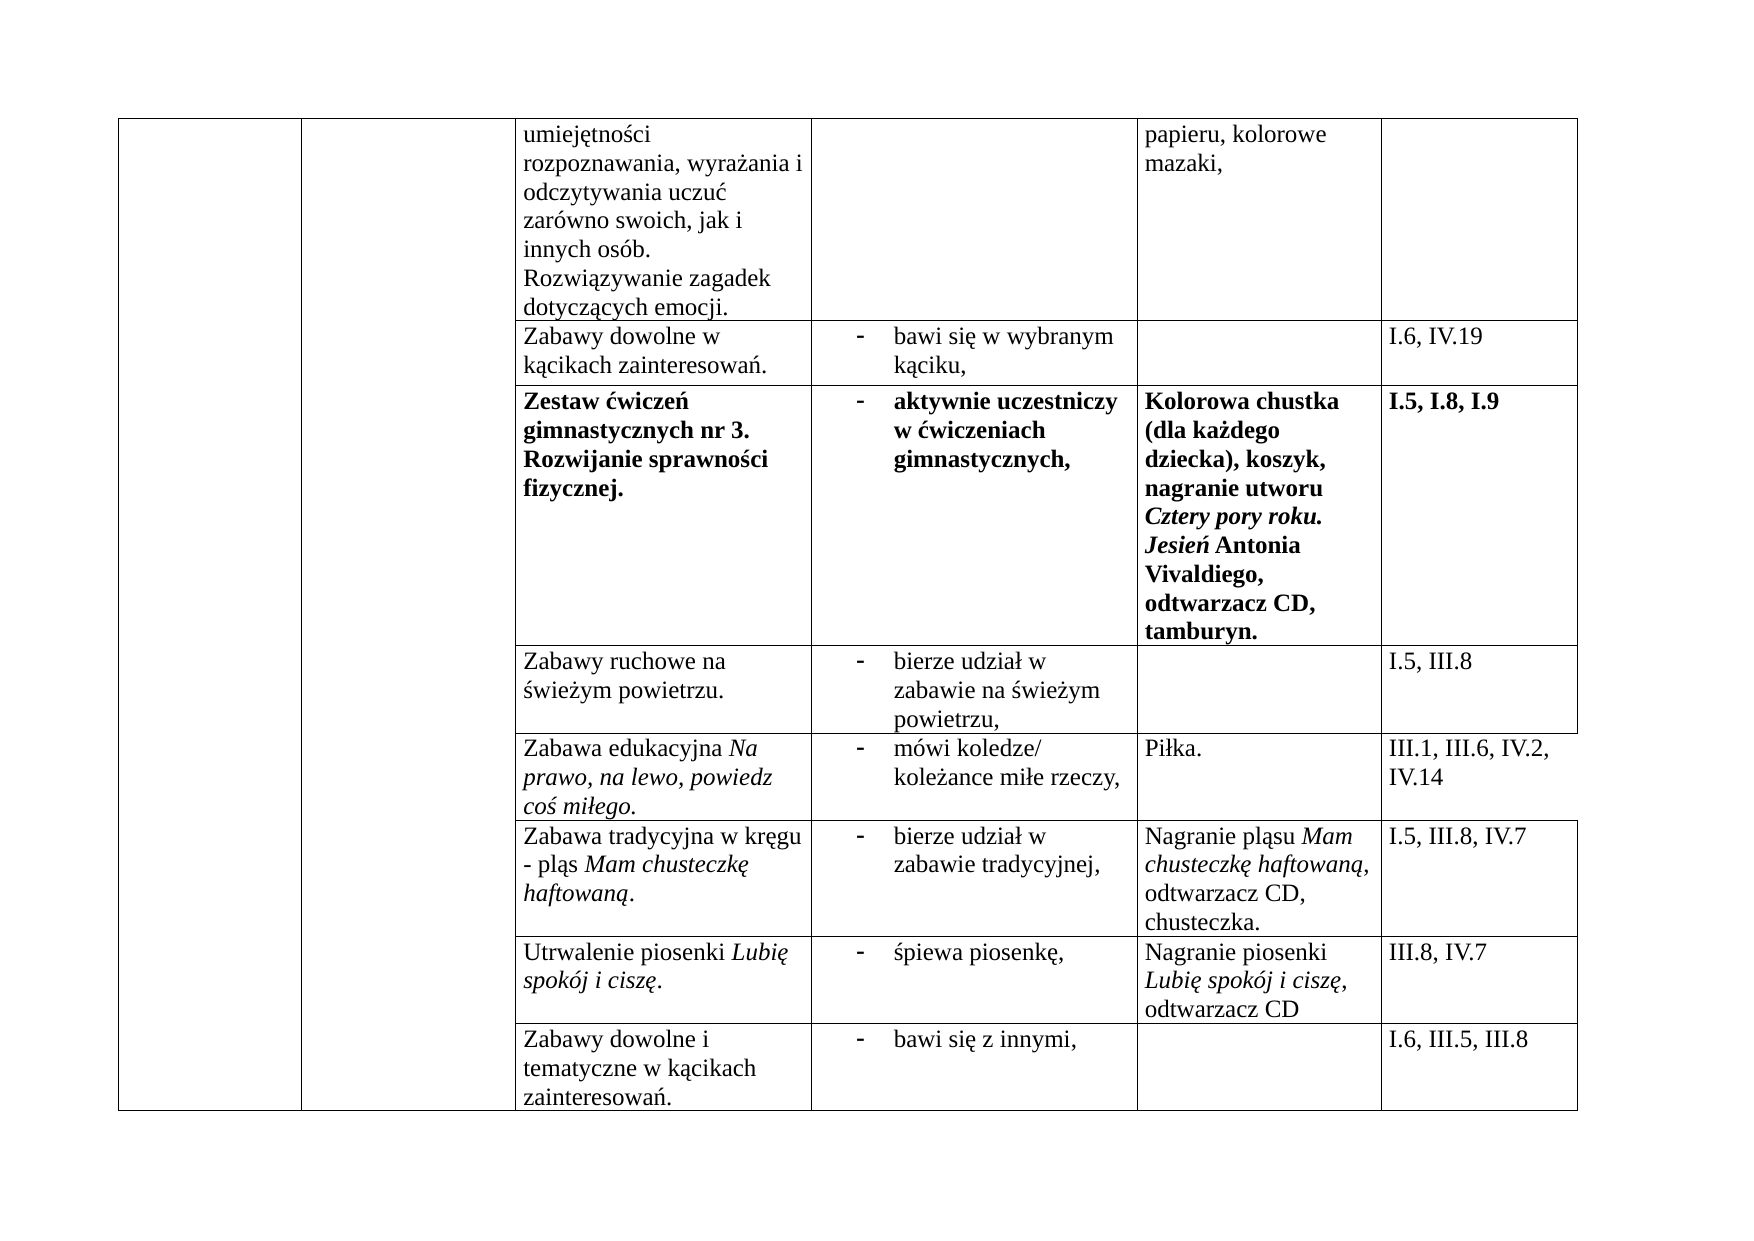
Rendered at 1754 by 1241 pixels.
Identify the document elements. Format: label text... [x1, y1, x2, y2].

table_cell III.8, IV.7 [1382, 937, 1577, 1023]
table_cell I.5, I.8, I.9 [1382, 386, 1577, 645]
table_cell umiejętności rozpoznawania, wyrażania i odczytywania uczuć zarówno swoich, jak i innych osób. Rozwiązywanie zagadek dotyczących emocji. [516, 119, 811, 320]
table_cell Zabawy ruchowe na świeżym powietrzu. [516, 646, 811, 732]
table_cell bawi się z innymi, [812, 1024, 1137, 1110]
table_cell śpiewa piosenkę, [812, 937, 1137, 1023]
table_cell papieru, kolorowe mazaki, [1138, 119, 1381, 320]
table_cell [812, 119, 1137, 320]
table_cell aktywnie uczestniczy w ćwiczeniach gimnastycznych, [812, 386, 1137, 645]
table_cell I.6, IV.19 [1382, 321, 1577, 385]
table_cell Zestaw ćwiczeń gimnastycznych nr 3. Rozwijanie sprawności fizycznej. [516, 386, 811, 645]
table_cell I.5, III.8 [1382, 646, 1577, 732]
table_cell [1382, 119, 1577, 320]
table_cell Nagranie piosenki Lubię spokój i ciszę, odtwarzacz CD [1138, 937, 1381, 1023]
table_cell I.5, III.8, IV.7 [1382, 821, 1577, 936]
table_cell [1138, 321, 1381, 385]
table_cell Zabawy dowolne i tematyczne w kącikach zainteresowań. [516, 1024, 811, 1110]
table_cell Zabawy dowolne w kącikach zainteresowań. [516, 321, 811, 385]
table_cell Kolorowa chustka (dla każdego dziecka), koszyk, nagranie utworu Cztery pory roku. Jesień Antonia Vivaldiego, odtwarzacz CD, tamburyn. [1138, 386, 1381, 645]
table_cell bierze udział w zabawie tradycyjnej, [812, 821, 1137, 936]
table_cell Zabawa edukacyjna Na prawo, na lewo, powiedz coś miłego. [516, 734, 811, 820]
table_cell bawi się w wybranym kąciku, [812, 321, 1137, 385]
table_cell Piłka. [1138, 734, 1381, 820]
table_cell Zabawa tradycyjna w kręgu - pląs Mam chusteczkę haftowaną. [516, 821, 811, 936]
table_cell [1138, 1024, 1381, 1110]
table_cell [1138, 646, 1381, 732]
table_cell Utrwalenie piosenki Lubię spokój i ciszę. [516, 937, 811, 1023]
table_cell mówi koledze/ koleżance miłe rzeczy, [812, 734, 1137, 820]
table_cell bierze udział w zabawie na świeżym powietrzu, [812, 646, 1137, 732]
table_cell III.1, III.6, IV.2, IV.14 [1382, 734, 1577, 820]
table_cell I.6, III.5, III.8 [1382, 1024, 1577, 1110]
table_cell Nagranie pląsu Mam chusteczkę haftowaną, odtwarzacz CD, chusteczka. [1138, 821, 1381, 936]
